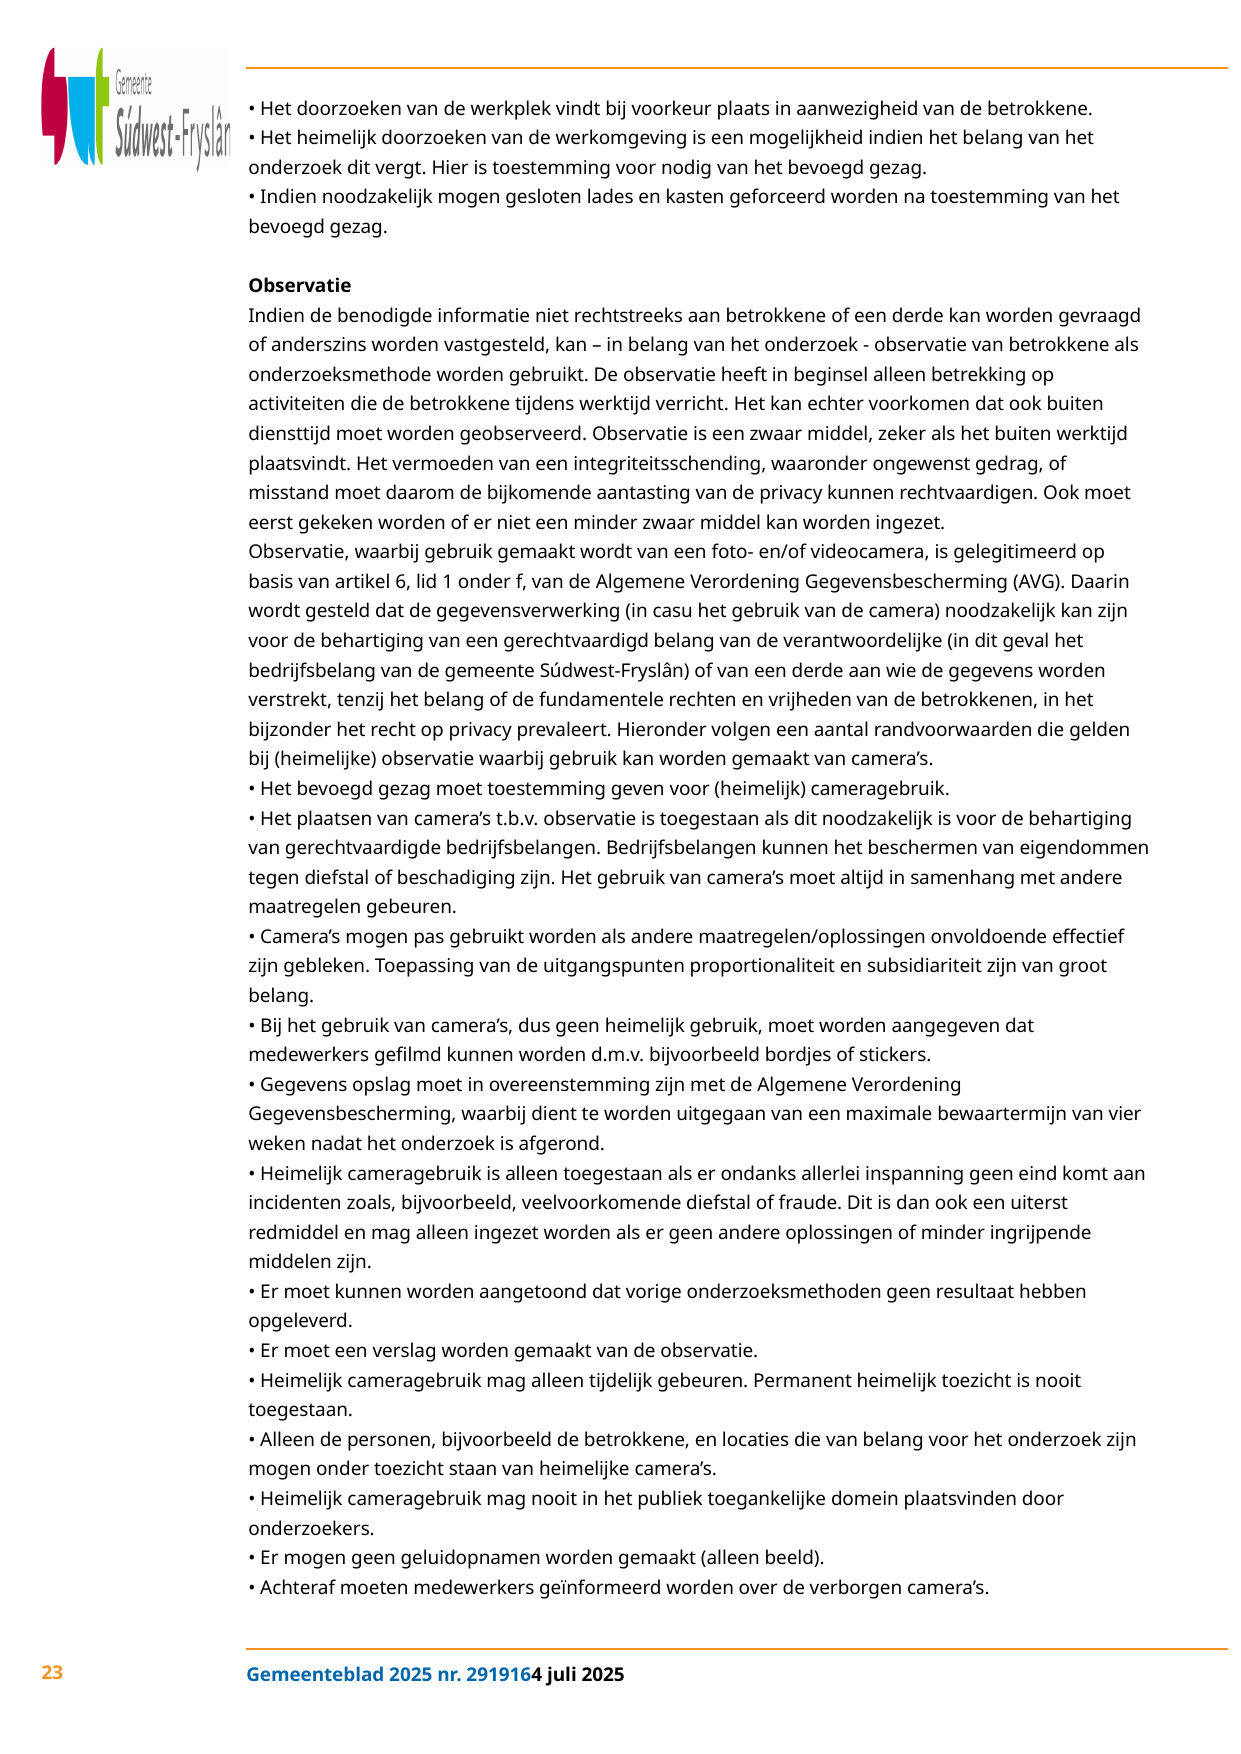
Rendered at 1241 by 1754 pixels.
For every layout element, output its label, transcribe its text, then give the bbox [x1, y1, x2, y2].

text • Er mogen geen geluidopnamen worden gemaakt (alleen beeld). [248, 1544, 1152, 1570]
picture [41, 47, 231, 172]
text Observatie [248, 272, 1152, 298]
text • Het bevoegd gezag moet toestemming geven voor (heimelijk) cameragebruik. [248, 775, 1152, 801]
text • Het plaatsen van camera’s t.b.v. observatie is toegestaan als dit noodzakelijk is voor de behartiging van gerechtvaardigde bedrijfsbelangen. Bedrijfsbelangen kunnen het beschermen van eigendommen tegen diefstal of beschadiging zijn. Het gebruik van camera’s moet altijd in samenhang met andere maatregelen gebeuren. [248, 805, 1152, 919]
text • Alleen de personen, bijvoorbeeld de betrokkene, en locaties die van belang voor het onderzoek zijn mogen onder toezicht staan van heimelijke camera’s. [248, 1426, 1152, 1481]
text • Er moet een verslag worden gemaakt van de observatie. [248, 1337, 1152, 1363]
text • Indien noodzakelijk mogen gesloten lades en kasten geforceerd worden na toestemming van het bevoegd gezag. [248, 183, 1152, 239]
text Indien de benodigde informatie niet rechtstreeks aan betrokkene of een derde kan worden gevraagd of anderszins worden vastgesteld, kan – in belang van het onderzoek - observatie van betrokkene als onderzoeksmethode worden gebruikt. De observatie heeft in beginsel alleen betrekking op activiteiten die de betrokkene tijdens werktijd verricht. Het kan echter voorkomen dat ook buiten diensttijd moet worden geobserveerd. Observatie is een zwaar middel, zeker als het buiten werktijd plaatsvindt. Het vermoeden van een integriteitsschending, waaronder ongewenst gedrag, of misstand moet daarom de bijkomende aantasting van de privacy kunnen rechtvaardigen. Ook moet eerst gekeken worden of er niet een minder zwaar middel kan worden ingezet. [248, 302, 1152, 535]
text Observatie, waarbij gebruik gemaakt wordt van een foto- en/of videocamera, is gelegitimeerd op basis van artikel 6, lid 1 onder f, van de Algemene Verordening Gegevensbescherming (AVG). Daarin wordt gesteld dat de gegevensverwerking (in casu het gebruik van de camera) noodzakelijk kan zijn voor de behartiging van een gerechtvaardigd belang van de verantwoordelijke (in dit geval het bedrijfsbelang van de gemeente Súdwest-Fryslân) of van een derde aan wie de gegevens worden verstrekt, tenzij het belang of de fundamentele rechten en vrijheden van de betrokkenen, in het bijzonder het recht op privacy prevaleert. Hieronder volgen een aantal randvoorwaarden die gelden bij (heimelijke) observatie waarbij gebruik kan worden gemaakt van camera’s. [248, 538, 1152, 771]
text • Het heimelijk doorzoeken van de werkomgeving is een mogelijkheid indien het belang van het onderzoek dit vergt. Hier is toestemming voor nodig van het bevoegd gezag. [248, 124, 1152, 180]
text • Achteraf moeten medewerkers geïnformeerd worden over de verborgen camera’s. [248, 1574, 1152, 1600]
text • Heimelijk cameragebruik mag alleen tijdelijk gebeuren. Permanent heimelijk toezicht is nooit toegestaan. [248, 1367, 1152, 1422]
text • Bij het gebruik van camera’s, dus geen heimelijk gebruik, moet worden aangegeven dat medewerkers gefilmd kunnen worden d.m.v. bijvoorbeeld bordjes of stickers. [248, 1012, 1152, 1067]
text • Heimelijk cameragebruik is alleen toegestaan als er ondanks allerlei inspanning geen eind komt aan incidenten zoals, bijvoorbeeld, veelvoorkomende diefstal of fraude. Dit is dan ook een uiterst redmiddel en mag alleen ingezet worden als er geen andere oplossingen of minder ingrijpende middelen zijn. [248, 1160, 1152, 1274]
text • Het doorzoeken van de werkplek vindt bij voorkeur plaats in aanwezigheid van de betrokkene. [248, 95, 1152, 121]
text • Camera’s mogen pas gebruikt worden als andere maatregelen/oplossingen onvoldoende effectief zijn gebleken. Toepassing van de uitgangspunten proportionaliteit en subsidiariteit zijn van groot belang. [248, 923, 1152, 1008]
text • Heimelijk cameragebruik mag nooit in het publiek toegankelijke domein plaatsvinden door onderzoekers. [248, 1485, 1152, 1541]
text • Gegevens opslag moet in overeenstemming zijn met de Algemene Verordening Gegevensbescherming, waarbij dient te worden uitgegaan van een maximale bewaartermijn van vier weken nadat het onderzoek is afgerond. [248, 1071, 1152, 1156]
text • Er moet kunnen worden aangetoond dat vorige onderzoeksmethoden geen resultaat hebben opgeleverd. [248, 1278, 1152, 1333]
